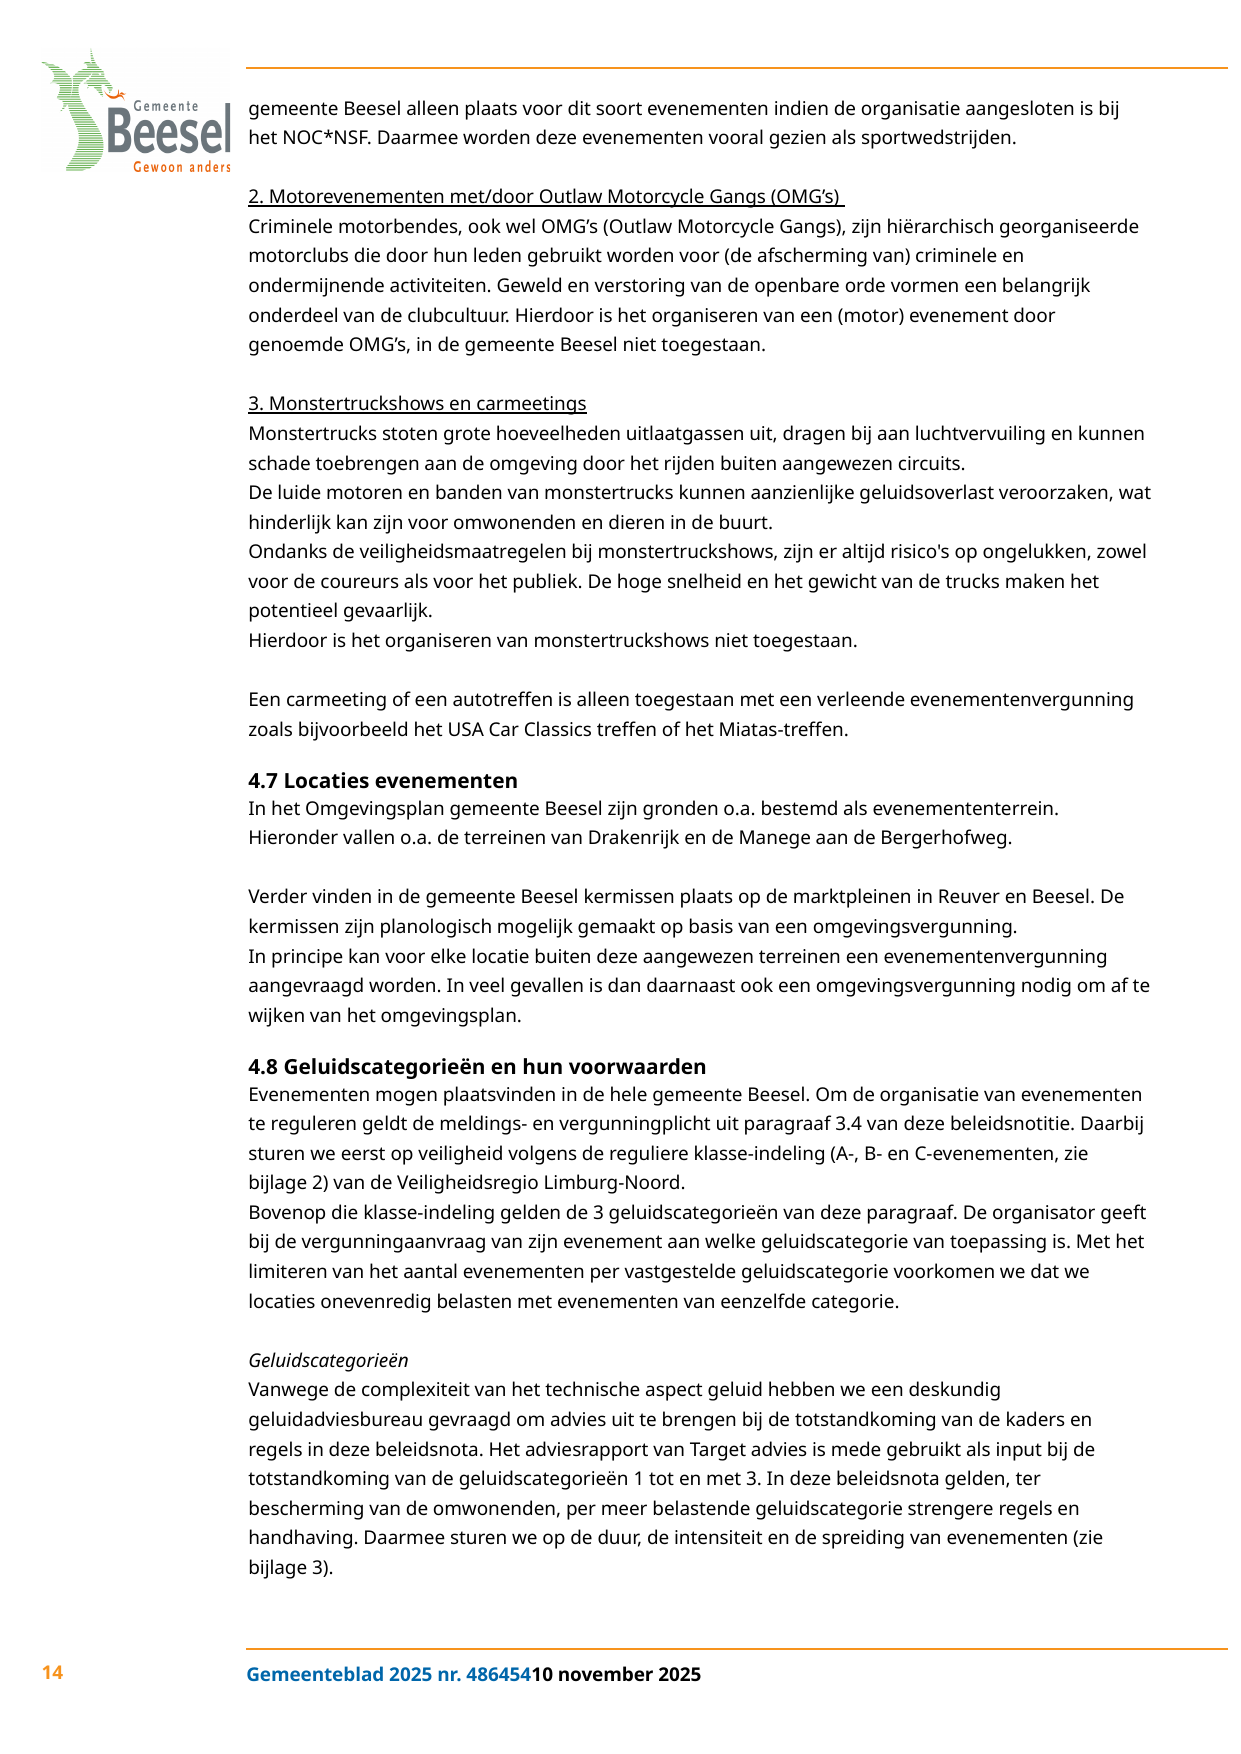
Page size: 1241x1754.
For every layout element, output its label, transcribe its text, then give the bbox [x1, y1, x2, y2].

text Hierdoor is het organiseren van monstertruckshows niet toegestaan. [248, 627, 1152, 653]
text In principe kan voor elke locatie buiten deze aangewezen terreinen een evenementenvergunning aangevraagd worden. In veel gevallen is dan daarnaast ook een omgevingsvergunning nodig om af te wijken van het omgevingsplan. [248, 943, 1152, 1028]
text Een carmeeting of een autotreffen is alleen toegestaan met een verleende evenementenvergunning zoals bijvoorbeeld het USA Car Classics treffen of het Miatas-treffen. [248, 686, 1152, 742]
text Verder vinden in de gemeente Beesel kermissen plaats op de marktpleinen in Reuver en Beesel. De kermissen zijn planologisch mogelijk gemaakt op basis van een omgevingsvergunning. [248, 884, 1152, 939]
text Bovenop die klasse-indeling gelden de 3 geluidscategorieën van deze paragraaf. De organisator geeft bij de vergunningaanvraag van zijn evenement aan welke geluidscategorie van toepassing is. Met het limiteren van het aantal evenementen per vastgestelde geluidscategorie voorkomen we dat we locaties onevenredig belasten met evenementen van eenzelfde categorie. [248, 1199, 1152, 1314]
text Criminele motorbendes, ook wel OMG’s (Outlaw Motorcycle Gangs), zijn hiërarchisch georganiseerde motorclubs die door hun leden gebruikt worden voor (de afscherming van) criminele en ondermijnende activiteiten. Geweld en verstoring van de openbare orde vormen een belangrijk onderdeel van de clubcultuur. Hierdoor is het organiseren van een (motor) evenement door genoemde OMG’s, in de gemeente Beesel niet toegestaan. [248, 213, 1152, 357]
text Monstertrucks stoten grote hoeveelheden uitlaatgassen uit, dragen bij aan luchtvervuiling en kunnen schade toebrengen aan de omgeving door het rijden buiten aangewezen circuits. [248, 420, 1152, 476]
text 3. Monstertruckshows en carmeetings [248, 391, 1152, 416]
text De luide motoren en banden van monstertrucks kunnen aanzienlijke geluidsoverlast veroorzaken, wat hinderlijk kan zijn voor omwonenden en dieren in de buurt. [248, 479, 1152, 535]
text Vanwege de complexiteit van het technische aspect geluid hebben we een deskundig geluidadviesbureau gevraagd om advies uit te brengen bij de totstandkoming van de kaders en regels in deze beleidsnota. Het adviesrapport van Target advies is mede gebruikt als input bij de totstandkoming van de geluidscategorieën 1 tot en met 3. In deze beleidsnota gelden, ter bescherming van de omwonenden, per meer belastende geluidscategorie strengere regels en handhaving. Daarmee sturen we op de duur, de intensiteit en de spreiding van evenementen (zie bijlage 3). [248, 1377, 1152, 1580]
text gemeente Beesel alleen plaats voor dit soort evenementen indien de organisatie aangesloten is bij het NOC*NSF. Daarmee worden deze evenementen vooral gezien als sportwedstrijden. [248, 95, 1152, 150]
text 4.7 Locaties evenementen [248, 766, 1152, 795]
text 2. Motorevenementen met/door Outlaw Motorcycle Gangs (OMG’s) [248, 183, 1152, 209]
text In het Omgevingsplan gemeente Beesel zijn gronden o.a. bestemd als evenemententerrein. Hieronder vallen o.a. de terreinen van Drakenrijk en de Manege aan de Bergerhofweg. [248, 795, 1152, 850]
picture [41, 47, 231, 172]
text Evenementen mogen plaatsvinden in de hele gemeente Beesel. Om de organisatie van evenementen te reguleren geldt de meldings- en vergunningplicht uit paragraaf 3.4 van deze beleidsnotitie. Daarbij sturen we eerst op veiligheid volgens de reguliere klasse-indeling (A-, B- en C-evenementen, zie bijlage 2) van de Veiligheidsregio Limburg-Noord. [248, 1081, 1152, 1195]
text Ondanks de veiligheidsmaatregelen bij monstertruckshows, zijn er altijd risico's op ongelukken, zowel voor de coureurs als voor het publiek. De hoge snelheid en het gewicht van de trucks maken het potentieel gevaarlijk. [248, 538, 1152, 623]
text Geluidscategorieën [248, 1347, 1152, 1373]
text 4.8 Geluidscategorieën en hun voorwaarden [248, 1052, 1152, 1081]
